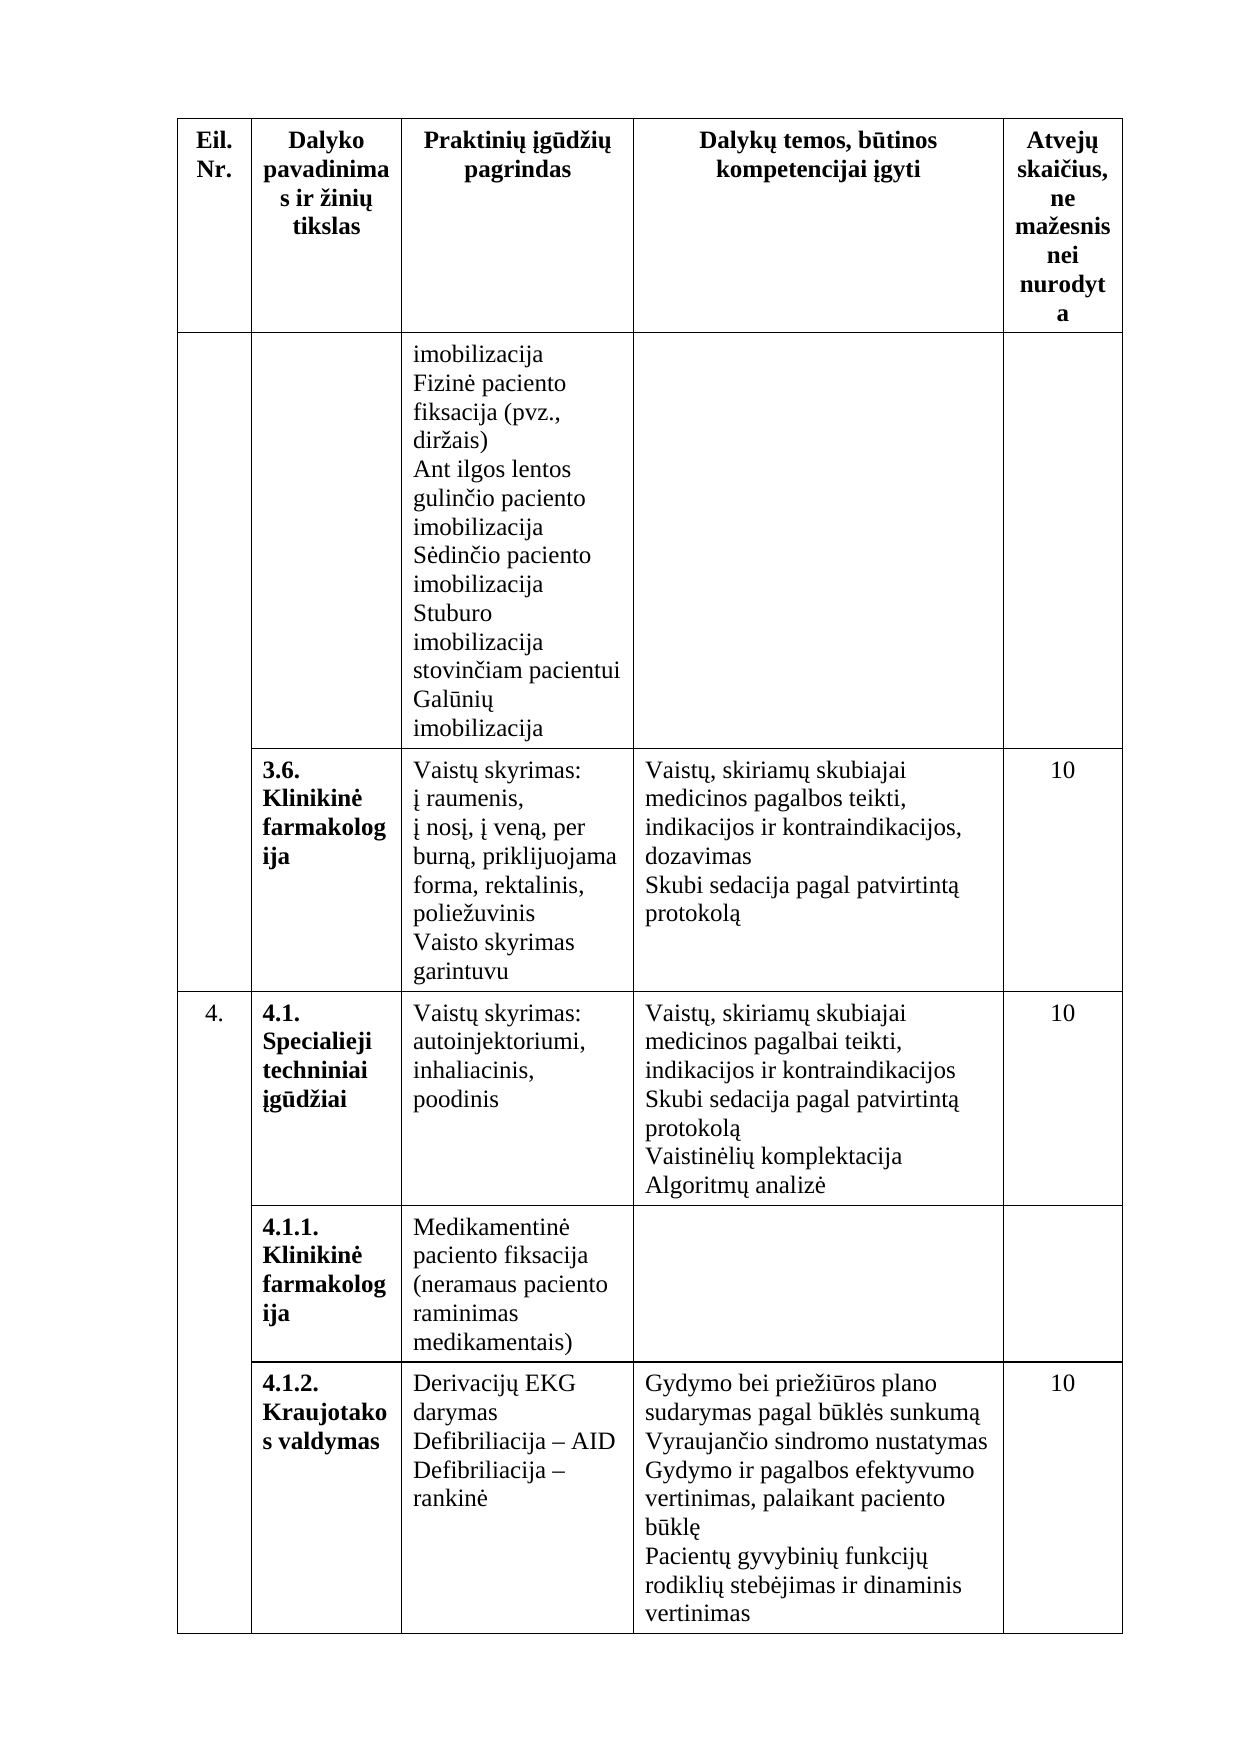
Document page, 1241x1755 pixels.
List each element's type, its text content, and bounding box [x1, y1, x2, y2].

table_cell Derivacijų EKG darymas Defibriliacija – AID Defibriliacija – rankinė [402, 1363, 633, 1633]
table_cell 3.6. Klinikinė farmakologija [252, 749, 401, 991]
table_cell [252, 333, 401, 748]
table_cell Vaistų, skiriamų skubiajai medicinos pagalbos teikti, indikacijos ir kontraindikacijos, dozavimas Skubi sedacija pagal patvirtintą protokolą [634, 749, 1003, 991]
table_cell Vaistų skyrimas: į raumenis, į nosį, į veną, per burną, priklijuojama forma, rektalinis, poliežuvinis Vaisto skyrimas garintuvu [402, 749, 633, 991]
table_cell 4.1.1. Klinikinė farmakologija [252, 1206, 401, 1361]
table_cell 10 [1004, 992, 1122, 1205]
table_cell 10 [1004, 749, 1122, 991]
table_cell 10 [1004, 1363, 1122, 1633]
table_cell Vaistų skyrimas: autoinjektoriumi, inhaliacinis, poodinis [402, 992, 633, 1205]
table_header Eil. Nr. [178, 119, 251, 332]
table_cell [178, 333, 251, 991]
table_cell Gydymo bei priežiūros plano sudarymas pagal būklės sunkumą Vyraujančio sindromo nustatymas Gydymo ir pagalbos efektyvumo vertinimas, palaikant paciento būklę Pacientų gyvybinių funkcijų rodiklių stebėjimas ir dinaminis vertinimas [634, 1363, 1003, 1633]
table_cell 4.1. Specialieji techniniai įgūdžiai [252, 992, 401, 1205]
table_cell [634, 1206, 1003, 1361]
table_cell [1004, 333, 1122, 748]
table_header Dalykų temos, būtinos kompetencijai įgyti [634, 119, 1003, 332]
table_header Atvejų skaičius, ne mažesnis nei nurodyta [1004, 119, 1122, 332]
table_cell imobilizacija Fizinė paciento fiksacija (pvz., diržais) Ant ilgos lentos gulinčio paciento imobilizacija Sėdinčio paciento imobilizacija Stuburo imobilizacija stovinčiam pacientui Galūnių imobilizacija [402, 333, 633, 748]
table_cell 4. [178, 992, 251, 1633]
table_cell [1004, 1206, 1122, 1361]
table_cell [634, 333, 1003, 748]
table_header Dalyko pavadinimas ir žinių tikslas [252, 119, 401, 332]
table_cell Medikamentinė paciento fiksacija (neramaus paciento raminimas medikamentais) [402, 1206, 633, 1361]
table_cell 4.1.2. Kraujotakos valdymas [252, 1363, 401, 1633]
table_cell Vaistų, skiriamų skubiajai medicinos pagalbai teikti, indikacijos ir kontraindikacijos Skubi sedacija pagal patvirtintą protokolą Vaistinėlių komplektacija Algoritmų analizė [634, 992, 1003, 1205]
table_header Praktinių įgūdžių pagrindas [402, 119, 633, 332]
